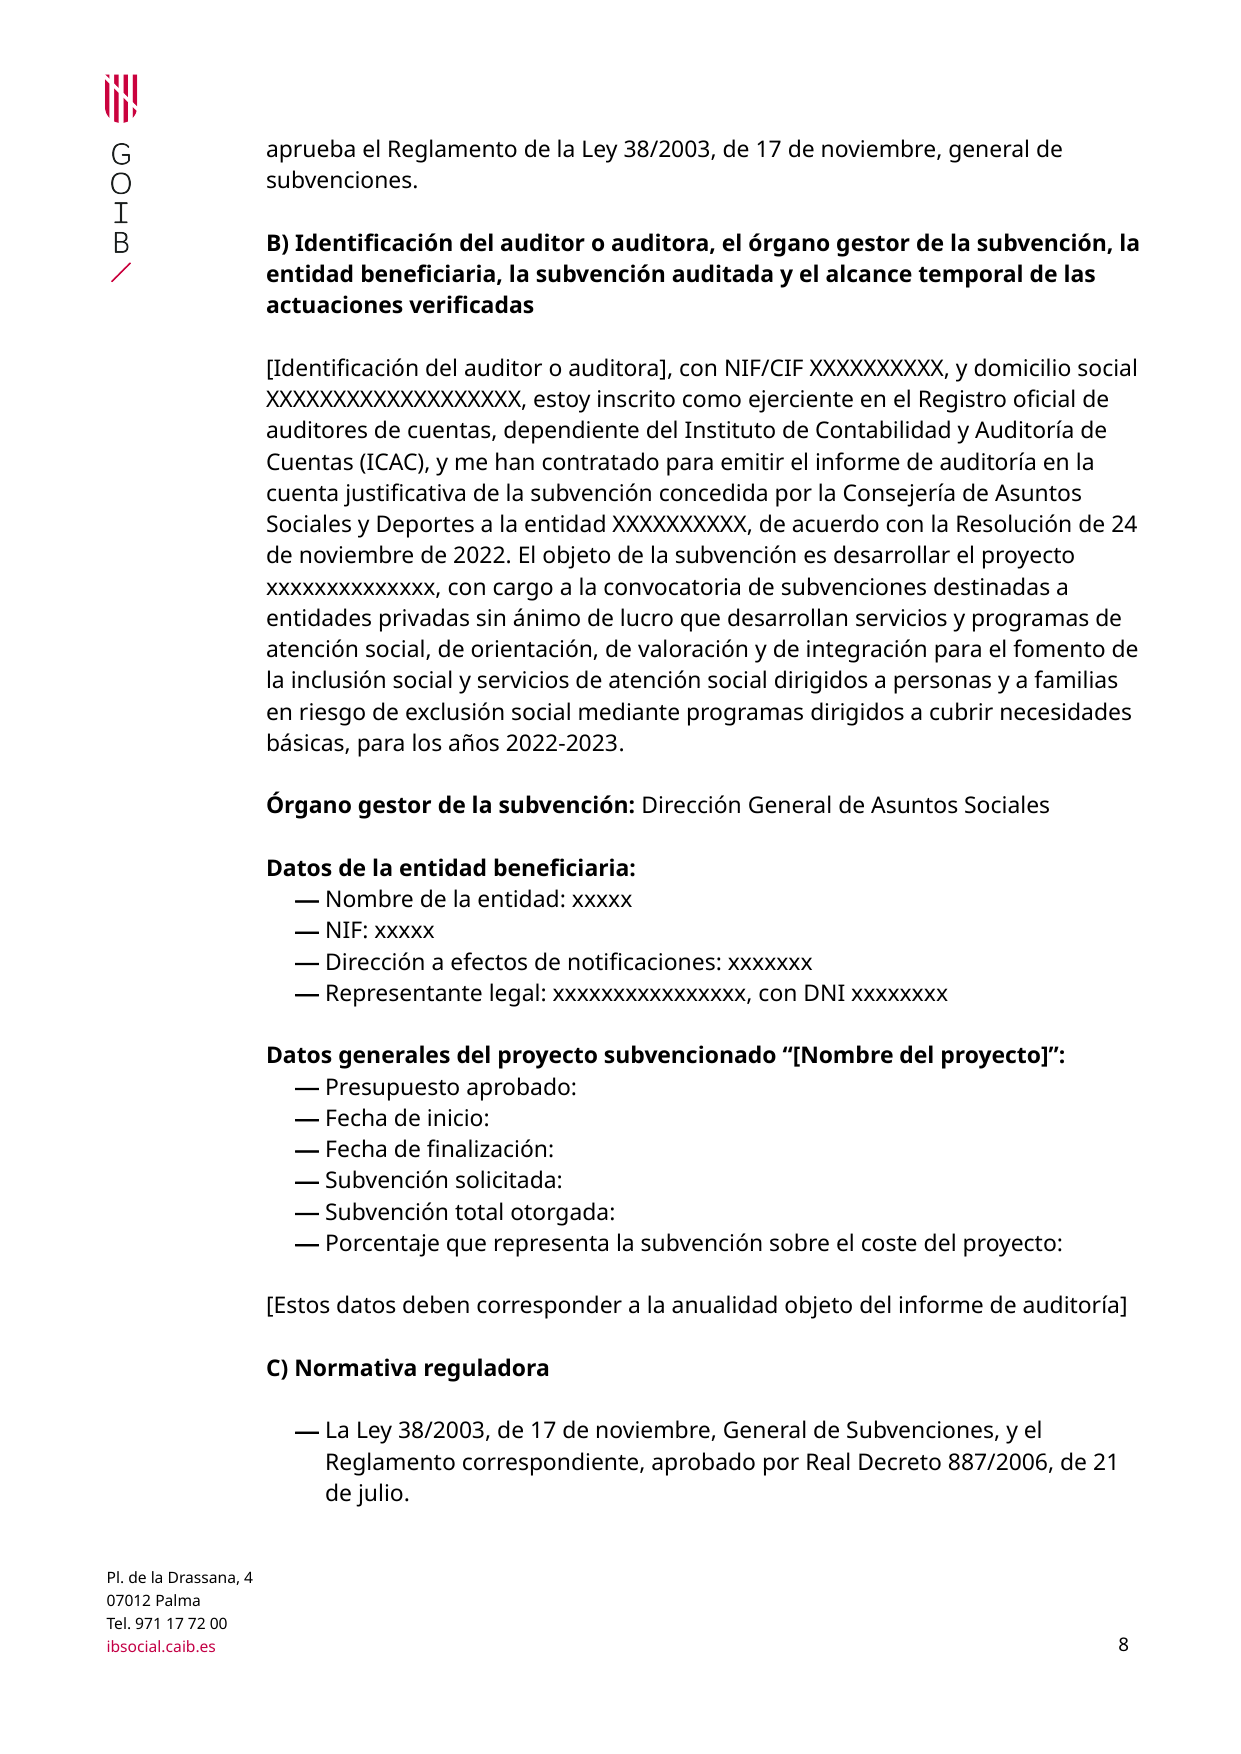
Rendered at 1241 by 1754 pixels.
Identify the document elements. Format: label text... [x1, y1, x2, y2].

list La Ley 38/2003, de 17 de noviembre, General de Subvenciones, y el Reglamento correspondiente, aprobado por Real Decreto 887/2006, de 21 de julio. [295, 1414, 1152, 1508]
list Presupuesto aprobado: [295, 1070, 1152, 1102]
picture [76, 51, 166, 313]
text Órgano gestor de la subvención: Dirección General de Asuntos Sociales [266, 789, 1152, 820]
list Porcentaje que representa la subvención sobre el coste del proyecto: [295, 1227, 1152, 1258]
list Subvención total otorgada: [295, 1195, 1152, 1227]
list Dirección a efectos de notificaciones: xxxxxxx [295, 945, 1152, 977]
list Fecha de inicio: [295, 1102, 1152, 1133]
text C) Normativa reguladora [266, 1352, 1152, 1383]
list Nombre de la entidad: xxxxx [295, 883, 1152, 914]
list Subvención solicitada: [295, 1164, 1152, 1195]
list Representante legal: xxxxxxxxxxxxxxxx, con DNI xxxxxxxx [295, 977, 1152, 1008]
text Datos generales del proyecto subvencionado “[Nombre del proyecto]”: [266, 1039, 1152, 1070]
text B) Identificación del auditor o auditora, el órgano gestor de la subvención, la entidad beneficiaria, la subvención auditada y el alcance temporal de las actuaciones verificadas [266, 227, 1152, 320]
text aprueba el Reglamento de la Ley 38/2003, de 17 de noviembre, general de subvenciones. [266, 133, 1152, 195]
list Fecha de finalización: [295, 1133, 1152, 1164]
list NIF: xxxxx [295, 914, 1152, 945]
text [Estos datos deben corresponder a la anualidad objeto del informe de auditoría] [266, 1289, 1152, 1320]
text Datos de la entidad beneficiaria: [266, 852, 1152, 883]
text [Identificación del auditor o auditora], con NIF/CIF XXXXXXXXXX, y domicilio social XXXXXXXXXXXXXXXXXXX, estoy inscrito como ejerciente en el Registro oficial de auditores de cuentas, dependiente del Instituto de Contabilidad y Auditoría de Cuentas (ICAC), y me han contratado para emitir el informe de auditoría en la cuenta justificativa de la subvención concedida por la Consejería de Asuntos Sociales y Deportes a la entidad XXXXXXXXXX, de acuerdo con la Resolución de 24 de noviembre de 2022. El objeto de la subvención es desarrollar el proyecto xxxxxxxxxxxxxx, con cargo a la convocatoria de subvenciones destinadas a entidades privadas sin ánimo de lucro que desarrollan servicios y programas de atención social, de orientación, de valoración y de integración para el fomento de la inclusión social y servicios de atención social dirigidos a personas y a familias en riesgo de exclusión social mediante programas dirigidos a cubrir necesidades básicas, para los años 2022-2023. [266, 352, 1152, 758]
